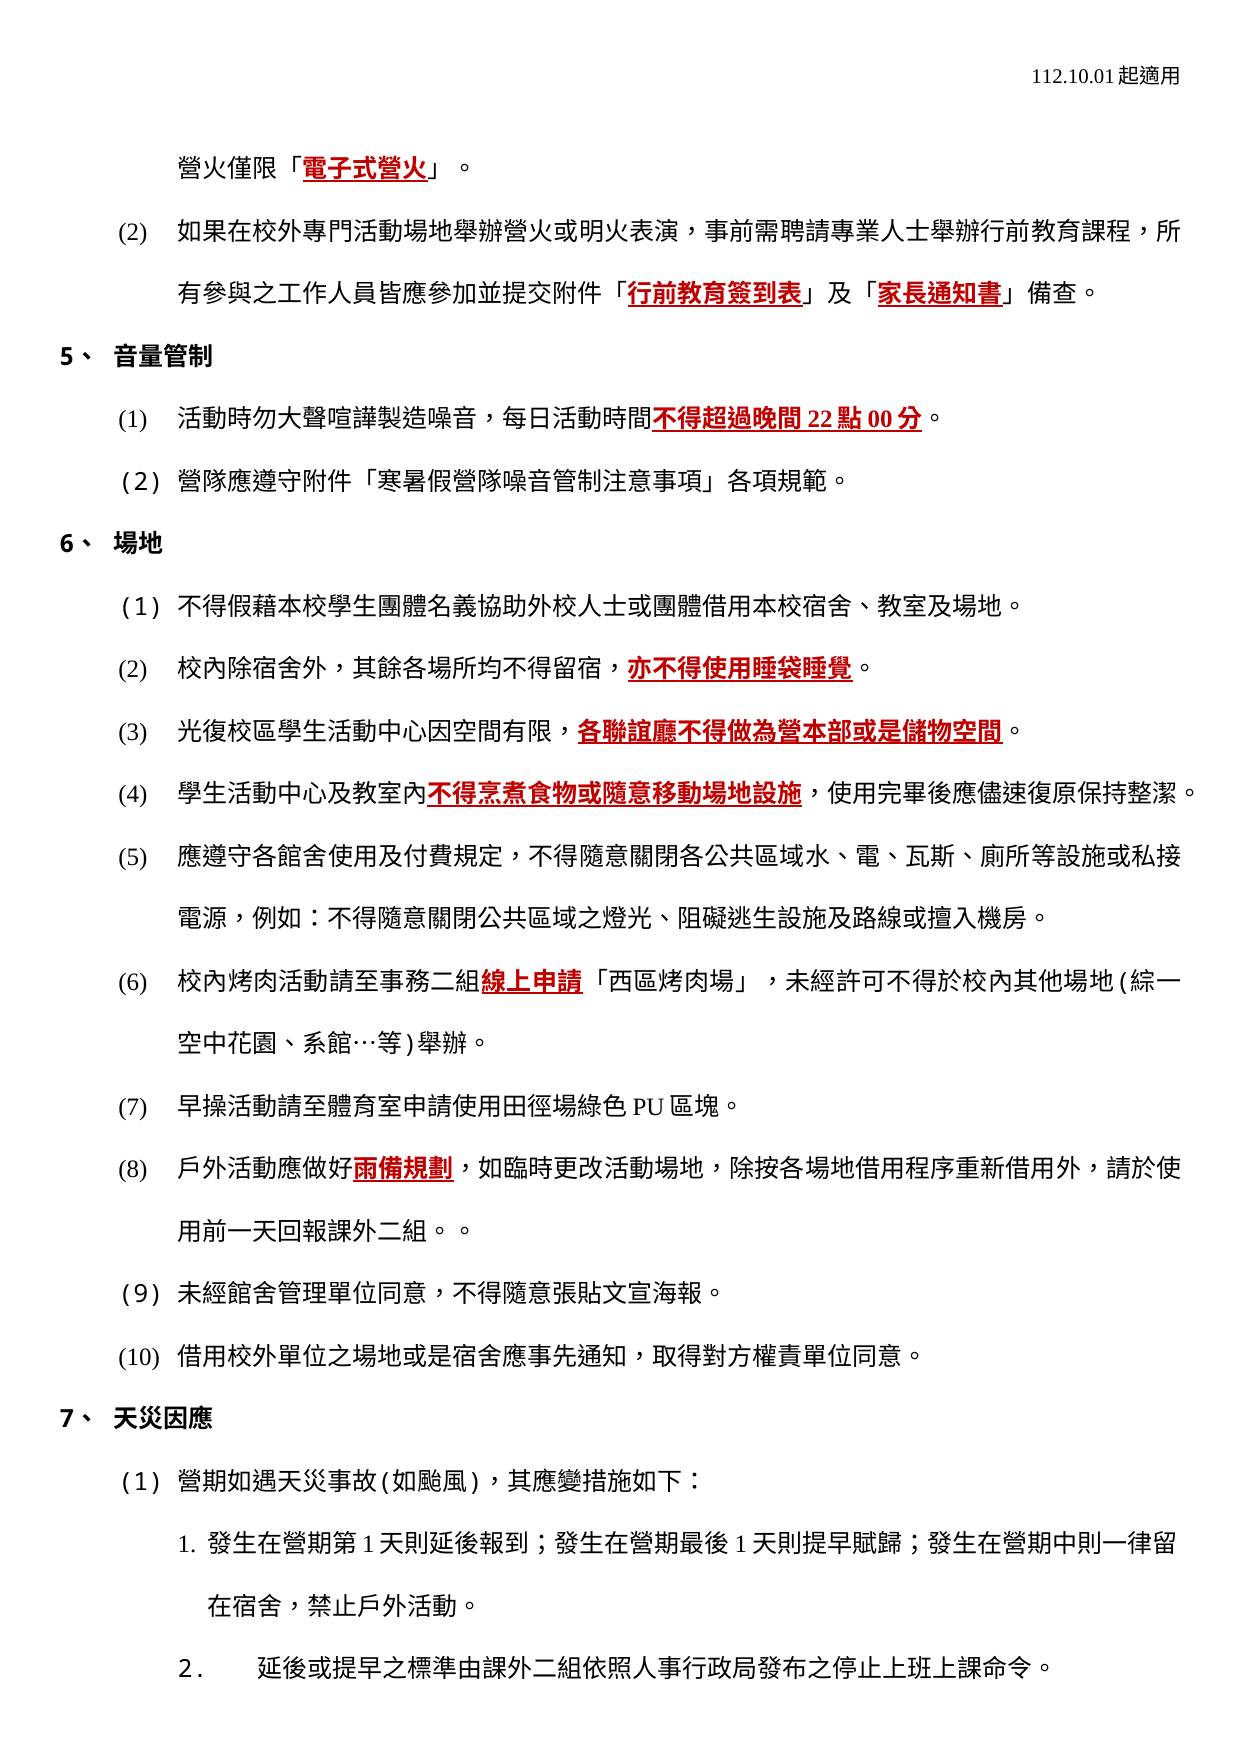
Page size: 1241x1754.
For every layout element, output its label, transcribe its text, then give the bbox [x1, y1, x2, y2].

list 延後或提早之標準由課外二組依照人事行政局發布之停止上班上課命令。 [177, 1625, 1181, 1688]
list 營隊應遵守附件「寒暑假營隊噪音管制注意事項」各項規範。 [118, 438, 1181, 500]
list 發生在營期第1天則延後報到；發生在營期最後1天則提早賦歸；發生在營期中則一律留在宿舍，禁止戶外活動。 [177, 1500, 1181, 1625]
list 戶外活動應做好雨備規劃，如臨時更改活動場地，除按各場地借用程序重新借用外，請於使用前一天回報課外二組。。 [118, 1125, 1181, 1250]
list 學生活動中心及教室內不得烹煮食物或隨意移動場地設施，使用完畢後應儘速復原保持整潔。 [118, 750, 1181, 813]
list 如果在校外專門活動場地舉辦營火或明火表演，事前需聘請專業人士舉辦行前教育課程，所有參與之工作人員皆應參加並提交附件「行前教育簽到表」及「家長通知書」備查。 [118, 188, 1181, 313]
list 活動時勿大聲喧譁製造噪音，每日活動時間不得超過晚間22點00分。 [118, 375, 1181, 438]
list 校內除宿舍外，其餘各場所均不得留宿，亦不得使用睡袋睡覺。 [118, 625, 1181, 688]
list 未經館舍管理單位同意，不得隨意張貼文宣海報。 [118, 1250, 1181, 1313]
list 場地 [59, 500, 1181, 563]
list 音量管制 [59, 313, 1181, 375]
list 光復校區學生活動中心因空間有限，各聯誼廳不得做為營本部或是儲物空間。 [118, 688, 1181, 750]
list 應遵守各館舍使用及付費規定，不得隨意關閉各公共區域水、電、瓦斯、廁所等設施或私接電源，例如：不得隨意關閉公共區域之燈光、阻礙逃生設施及路線或擅入機房。 [118, 813, 1181, 938]
list 早操活動請至體育室申請使用田徑場綠色PU區塊。 [118, 1063, 1181, 1125]
list 天災因應 [59, 1375, 1181, 1438]
list 借用校外單位之場地或是宿舍應事先通知，取得對方權責單位同意。 [118, 1313, 1181, 1375]
list 營期如遇天災事故(如颱風)，其應變措施如下： [118, 1438, 1181, 1500]
list 校內烤肉活動請至事務二組線上申請「西區烤肉場」，未經許可不得於校內其他場地(綜一空中花園、系館…等)舉辦。 [118, 938, 1181, 1063]
list 營火僅限「電子式營火」。 [118, 125, 1181, 188]
list 不得假藉本校學生團體名義協助外校人士或團體借用本校宿舍、教室及場地。 [118, 563, 1181, 625]
